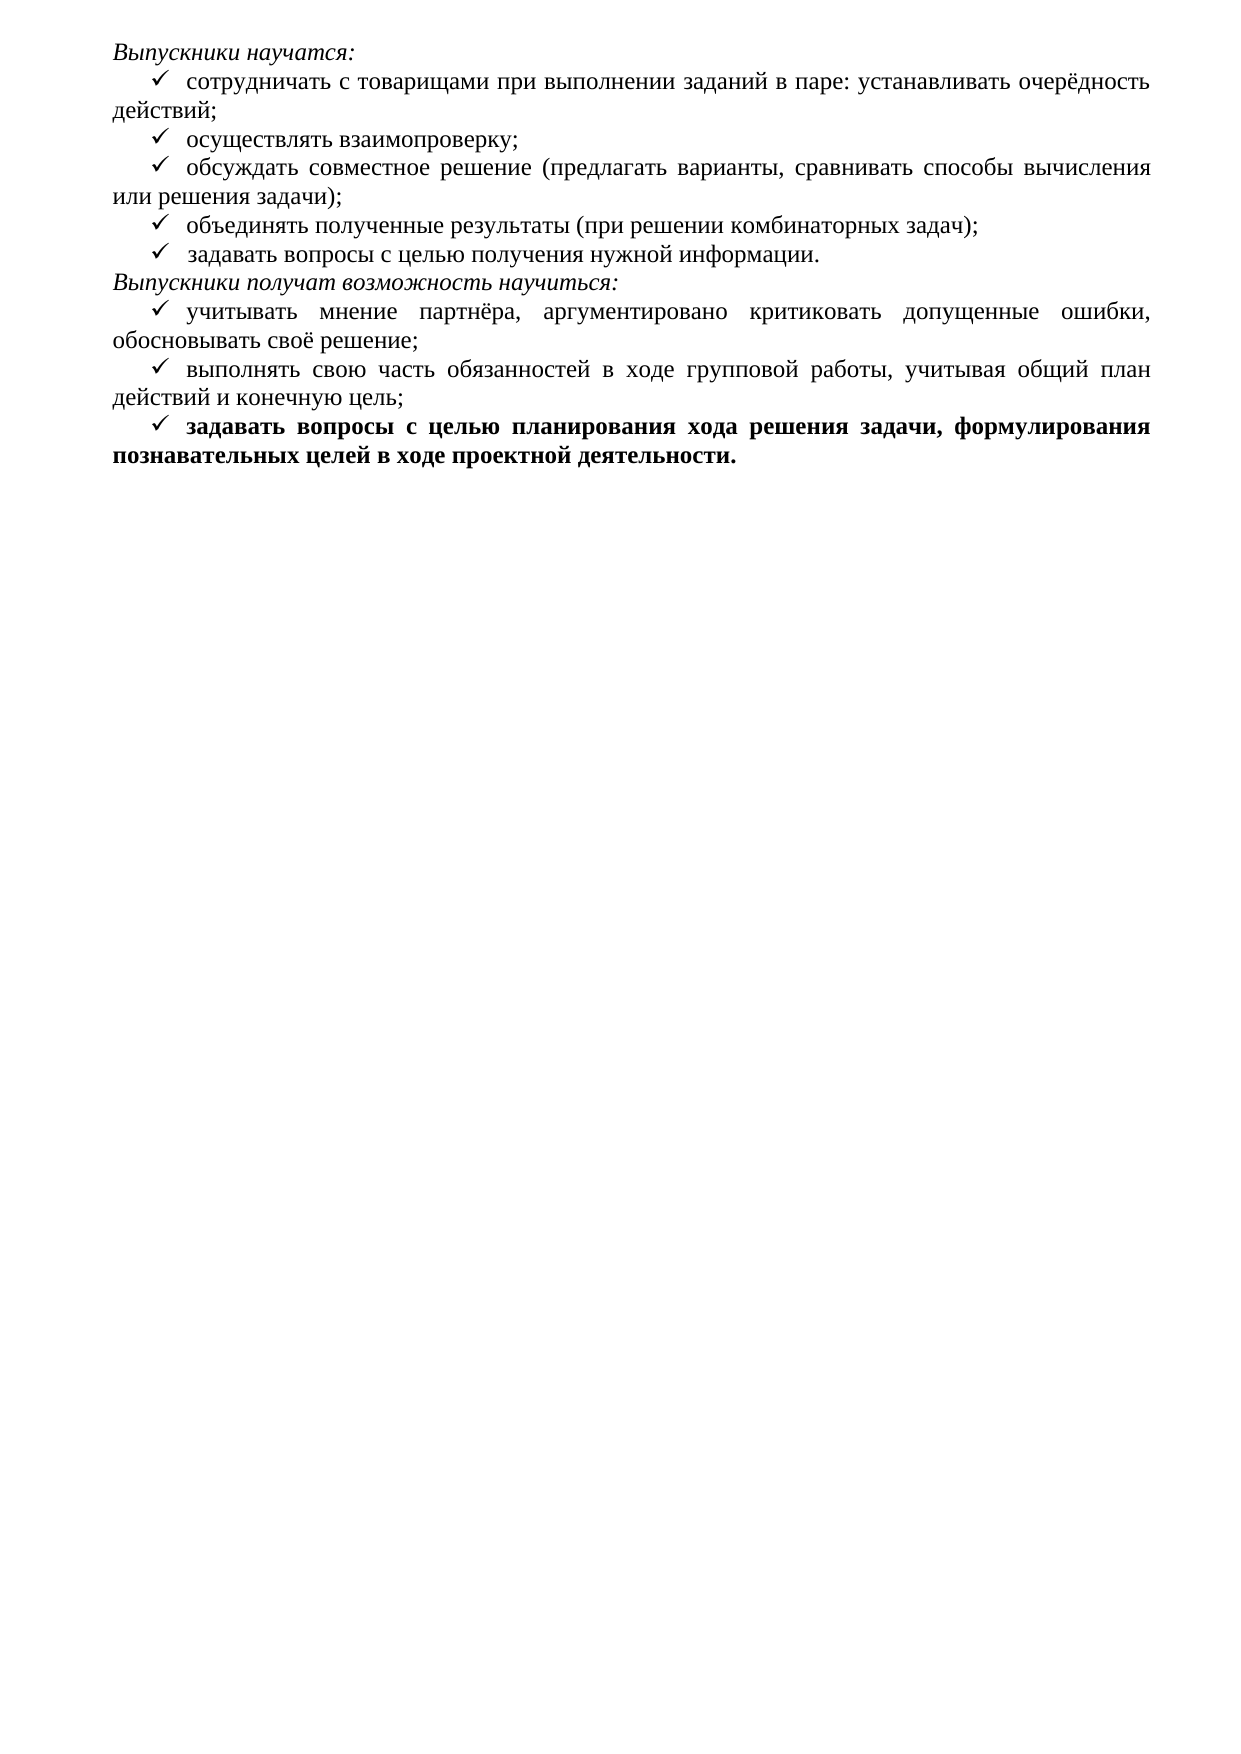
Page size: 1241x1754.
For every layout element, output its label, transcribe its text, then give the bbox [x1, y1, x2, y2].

text Выпускники научатся: [112, 37, 1152, 66]
list осуществлять взаимопроверку; [112, 124, 1152, 152]
text Выпускники получат возможность научиться: [112, 267, 1152, 296]
list объединять полученные результаты (при решении комбинаторных задач); [112, 210, 1152, 239]
list задавать вопросы с целью получения нужной информации. [150, 239, 1152, 267]
list учитывать мнение партнёра, аргументировано критиковать допущенные ошибки, обосновывать своё решение; [112, 296, 1152, 354]
list выполнять свою часть обязанностей в ходе групповой работы, учитывая общий план действий и конечную цель; [112, 354, 1152, 411]
list задавать вопросы с целью планирования хода решения задачи, формулирования познавательных целей в ходе проектной деятельности. [112, 411, 1152, 469]
list сотрудничать с товарищами при выполнении заданий в паре: устанавливать очерёдность действий; [112, 66, 1152, 124]
list обсуждать совместное решение (предлагать варианты, сравнивать способы вычисления или решения задачи); [112, 152, 1152, 210]
